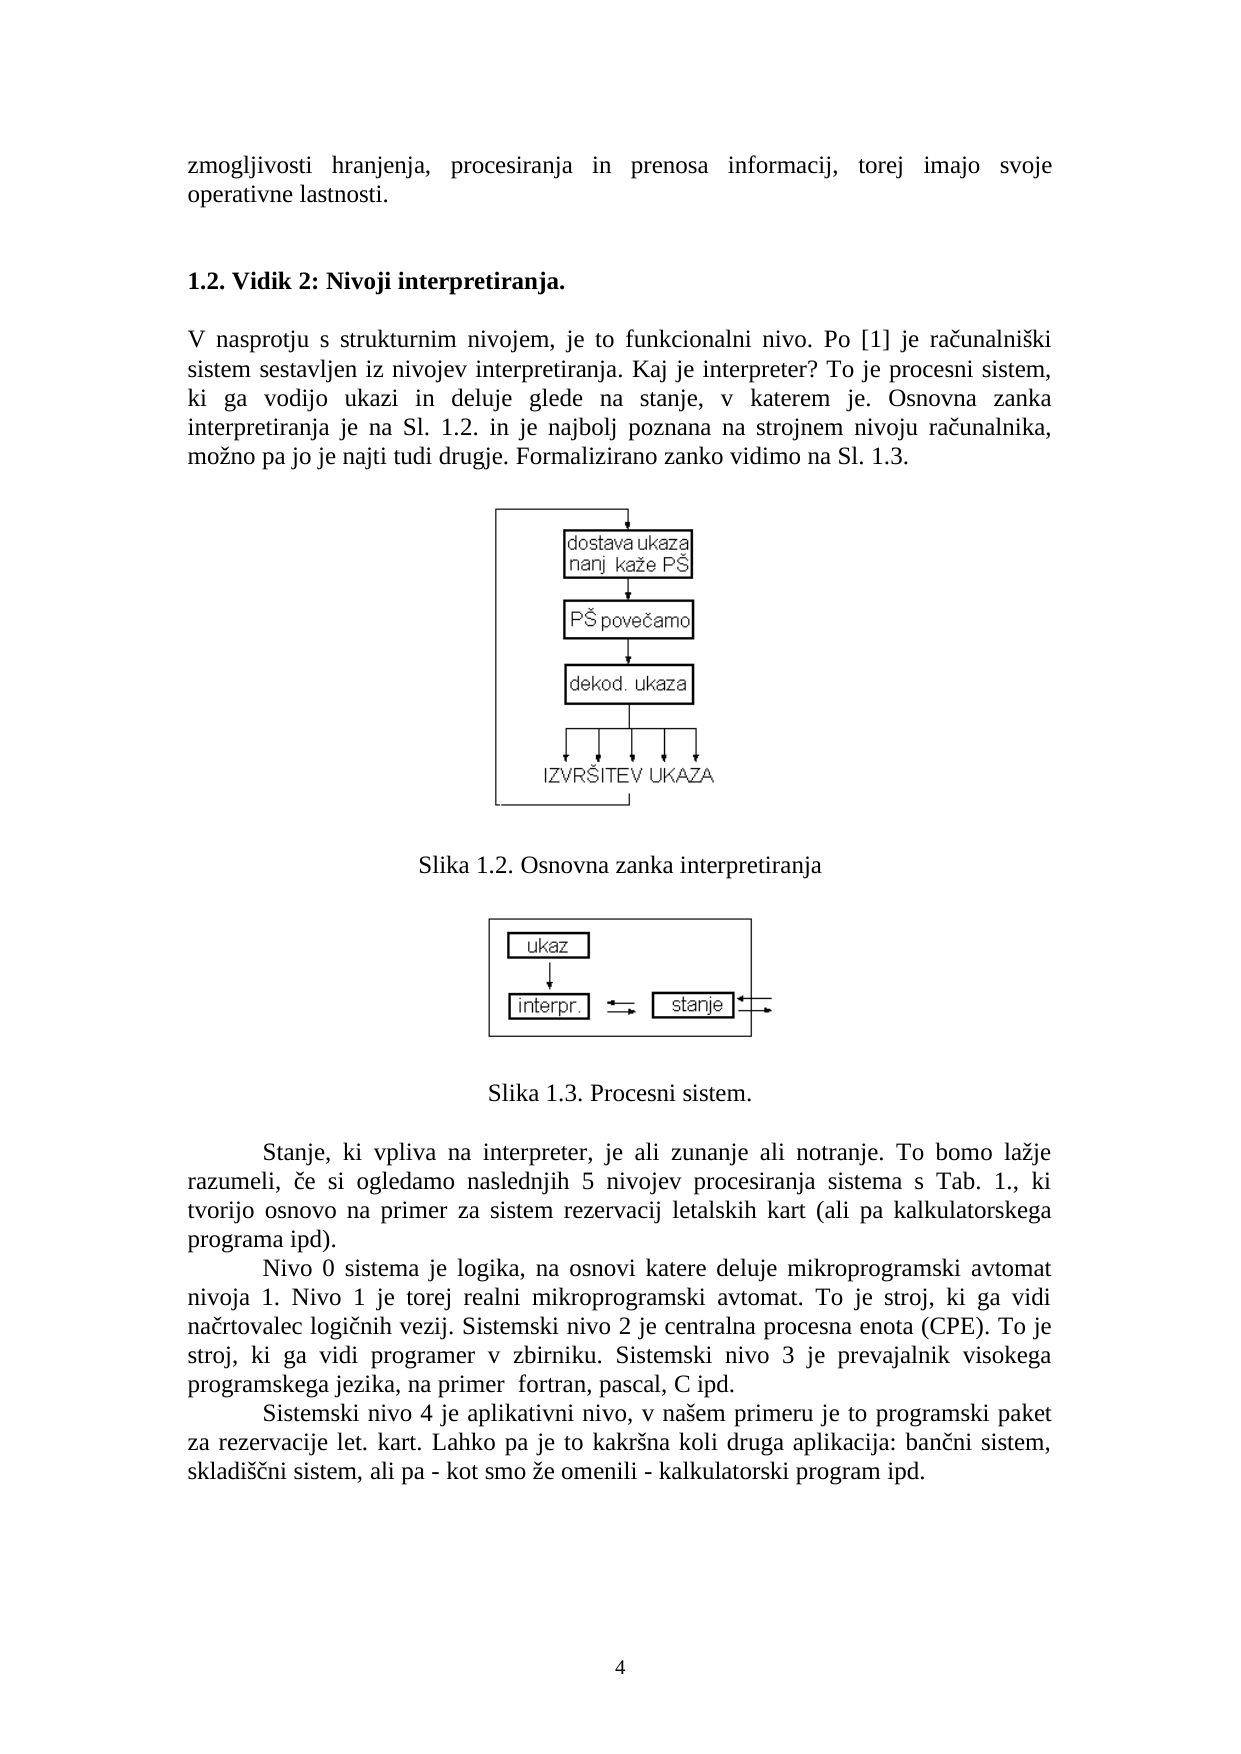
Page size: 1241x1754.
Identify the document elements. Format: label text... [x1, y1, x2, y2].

text Sistemski nivo 4 je aplikativni nivo, v našem primeru je to programski paket za rezervacije let. kart. Lahko pa je to kakršna koli druga aplikacija: bančni sistem, skladiščni sistem, ali pa - kot smo že omenili - kalkulatorski program ipd. [187, 1398, 1053, 1485]
text Stanje, ki vpliva na interpreter, je ali zunanje ali notranje. To bomo lažje razumeli, če si ogledamo naslednjih 5 nivojev procesiranja sistema s Tab. 1., ki tvorijo osnovo na primer za sistem rezervacij letalskih kart (ali pa kalkulatorskega programa ipd). [112, 1136, 1053, 1253]
picture [328, 910, 935, 1048]
text Slika 1.2. Osnovna zanka interpretiranja [187, 849, 1053, 879]
text Slika 1.3. Procesni sistem. [187, 1078, 1053, 1107]
text V nasprotju s strukturnim nivojem, je to funkcionalni nivo. Po [1] je računalniški sistem sestavljen iz nivojev interpretiranja. Kaj je interpreter? To je procesni sistem, ki ga vodijo ukazi in deluje glede na stanje, v katerem je. Osnovna zanka interpretiranja je na Sl. 1.2. in je najbolj poznana na strojnem nivoju računalnika, možno pa jo je najti tudi drugje. Formalizirano zanko vidimo na Sl. 1.3. [187, 324, 1053, 470]
text zmogljivosti hranjenja, procesiranja in prenosa informacij, torej imajo svoje operativne lastnosti. [186, 150, 1053, 208]
text 1.2. Vidik 2: Nivoji interpretiranja. [187, 266, 1053, 295]
text Nivo 0 sistema je logika, na osnovi katere deluje mikroprogramski avtomat nivoja 1. Nivo 1 je torej realni mikroprogramski avtomat. To je stroj, ki ga vidi načrtovalec logičnih vezij. Sistemski nivo 2 je centralna procesna enota (CPE). To je stroj, ki ga vidi programer v zbirniku. Sistemski nivo 3 je prevajalnik visokega programskega jezika, na primer fortran, pascal, C ipd. [187, 1253, 1053, 1398]
